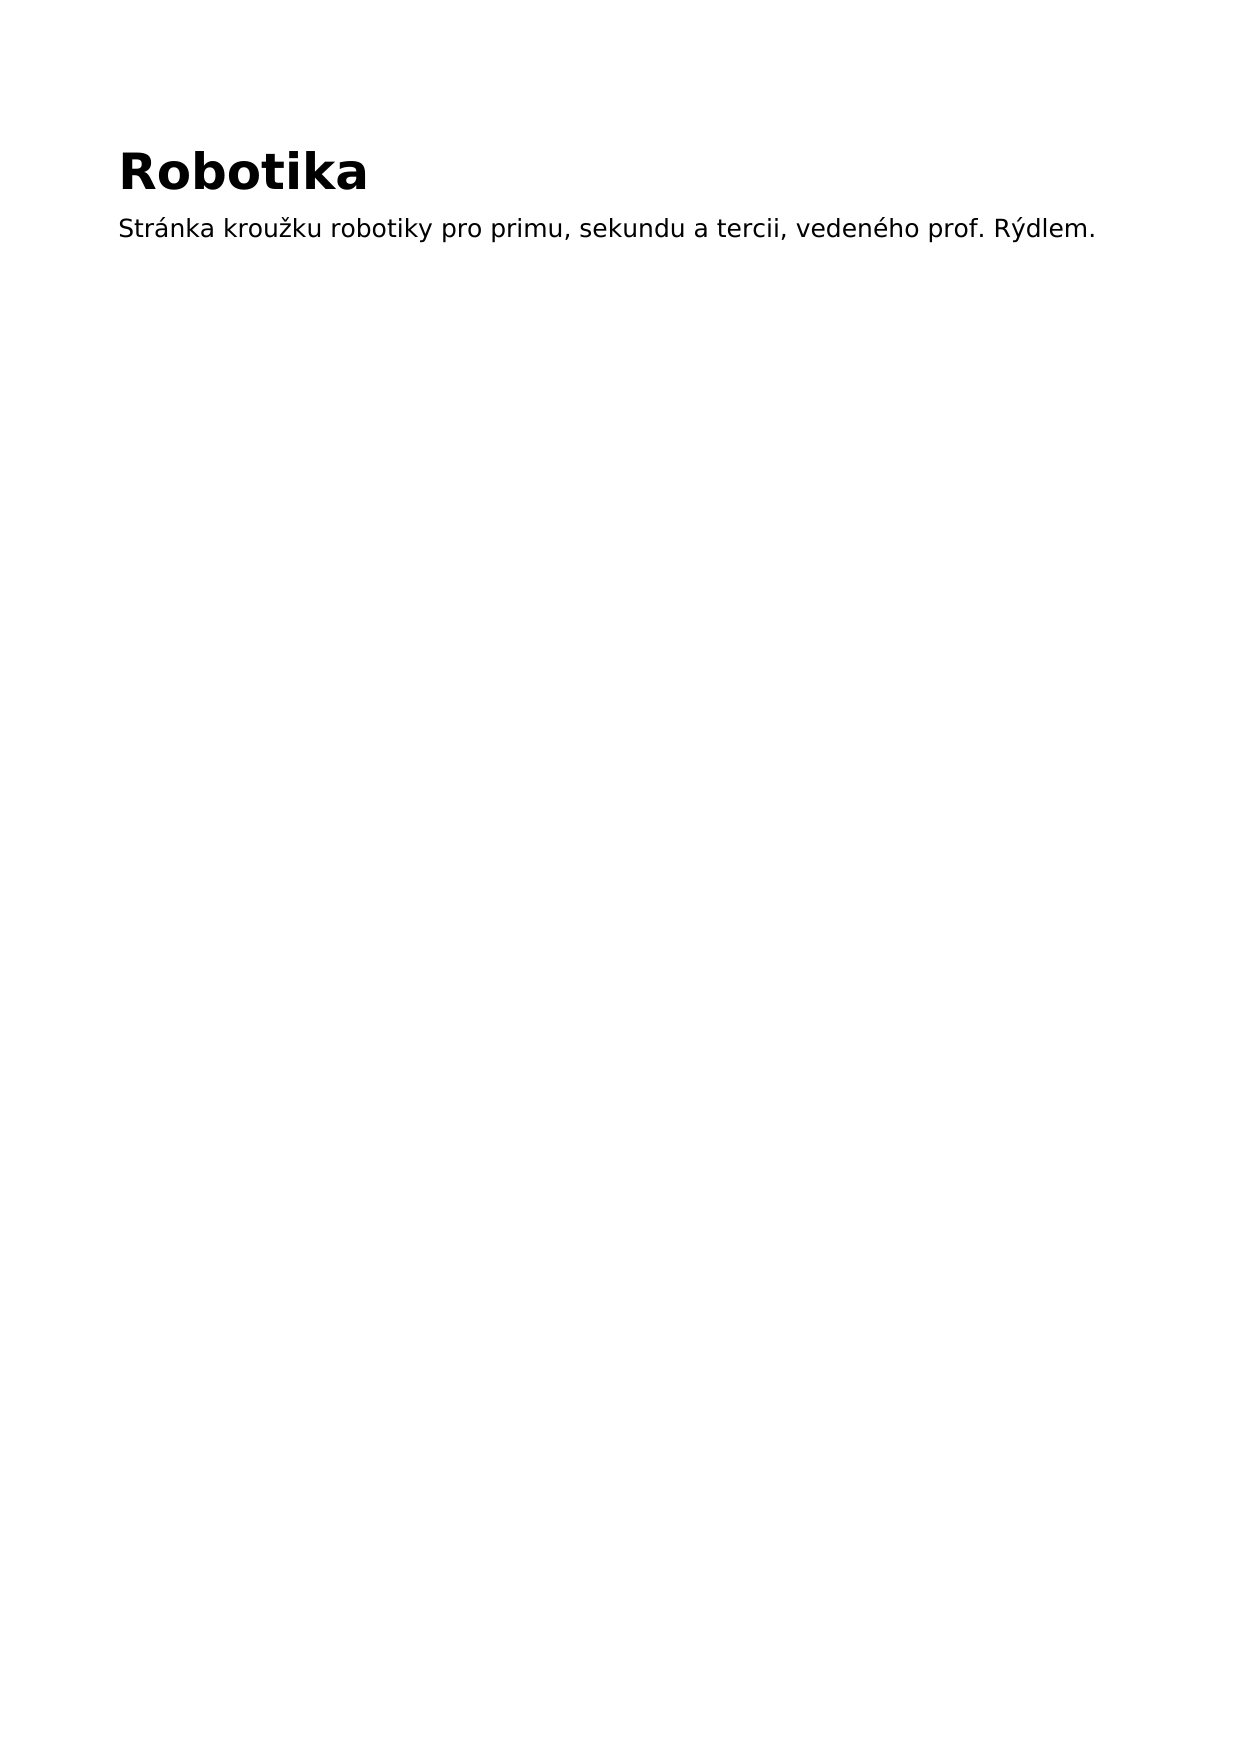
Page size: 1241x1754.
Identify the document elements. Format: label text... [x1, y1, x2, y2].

subtitle Robotika [118, 143, 1122, 201]
text Stránka kroužku robotiky pro primu, sekundu a tercii, vedeného prof. Rýdlem. [118, 214, 1122, 243]
